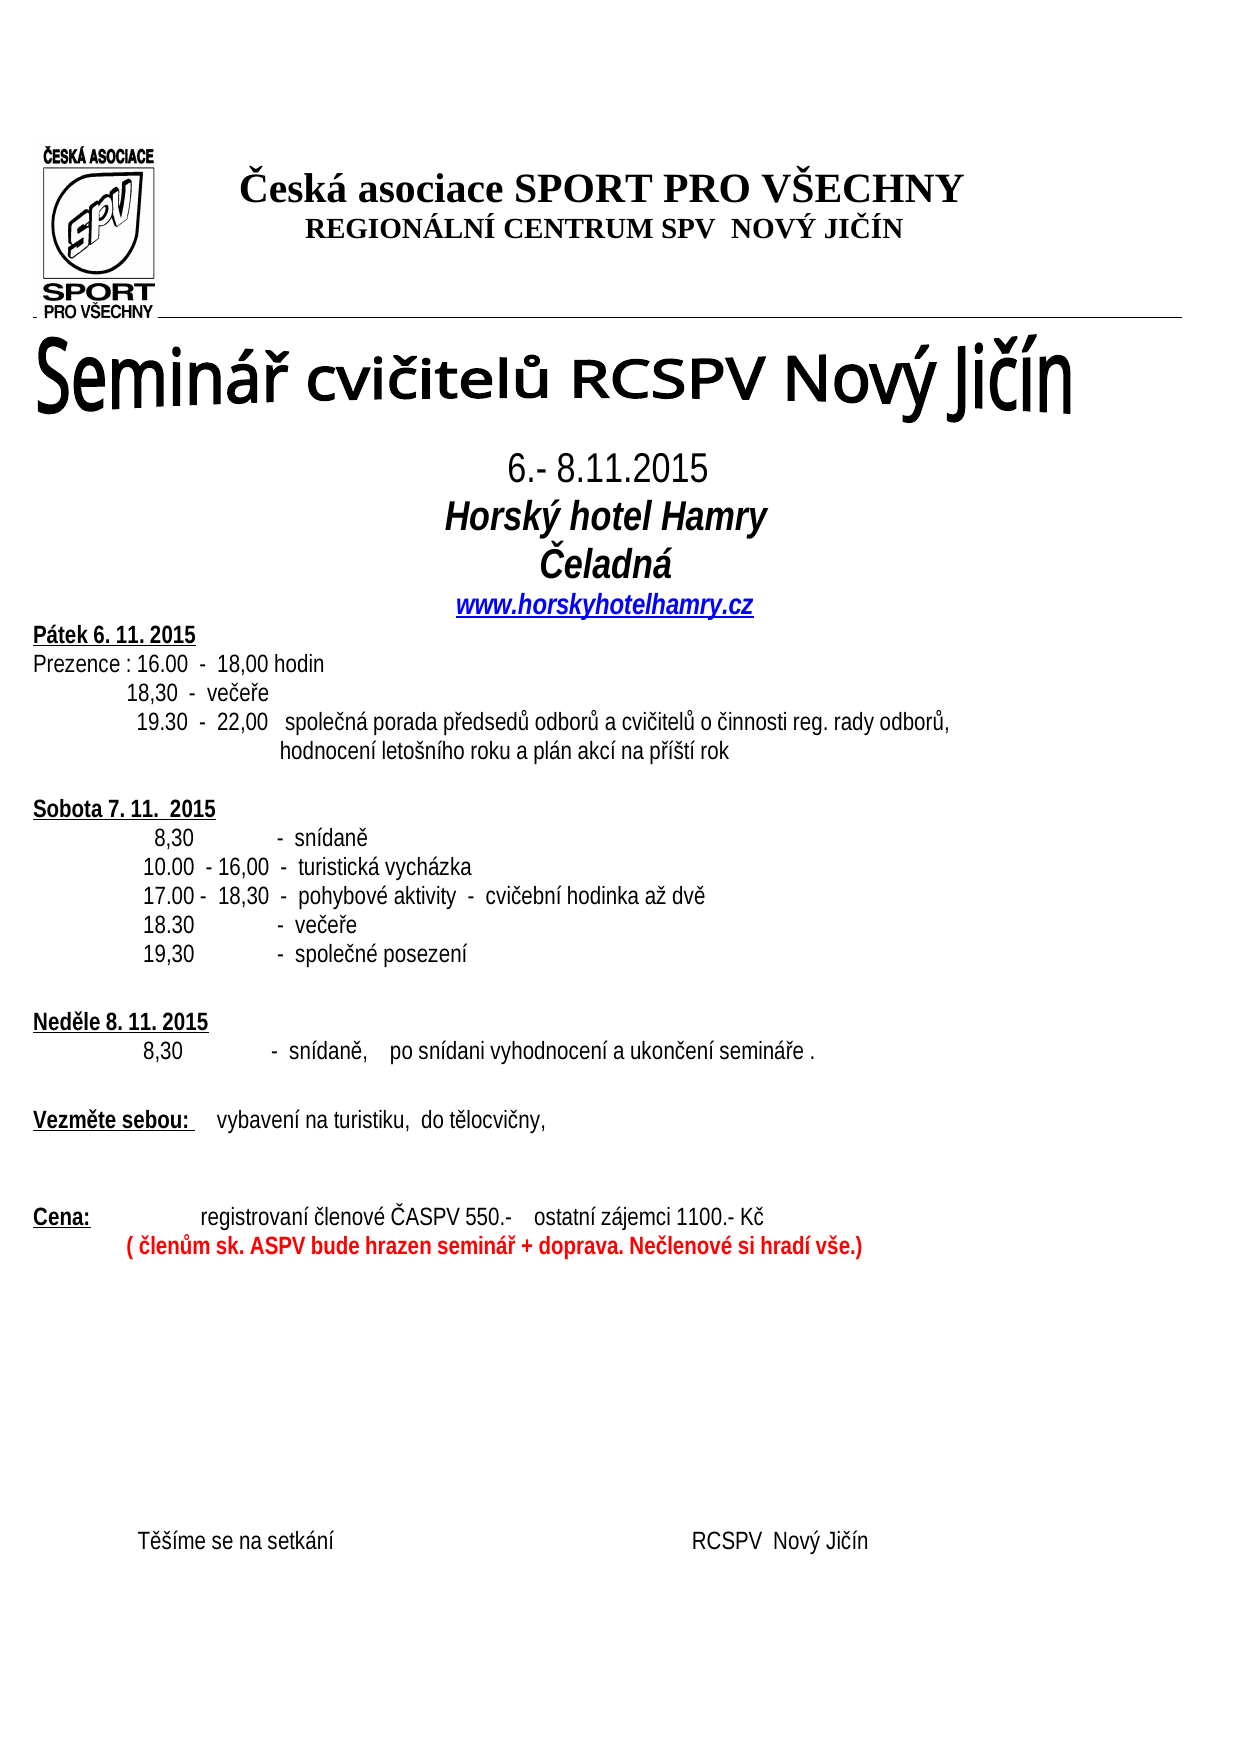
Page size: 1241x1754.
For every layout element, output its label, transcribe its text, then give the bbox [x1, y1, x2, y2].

text 18.30 - večeře [33, 910, 1182, 939]
text Vezměte sebou: vybavení na turistiku, do tělocvičny, [33, 1104, 1182, 1133]
text 10.00 - 16,00 - turistická vycházka [33, 852, 1182, 881]
text ( členům sk. ASPV bude hrazen seminář + doprava. Nečlenové si hradí vše.) [33, 1231, 1182, 1260]
text 6.- 8.11.2015 [33, 443, 1182, 491]
text Čeladná [33, 539, 1182, 587]
text 17.00 - 18,30 - pohybové aktivity - cvičební hodinka až dvě [33, 881, 1182, 910]
text Těšíme se na setkání RCSPV Nový Jičín [33, 1526, 1182, 1554]
text Prezence : 16.00 - 18,00 hodin [33, 649, 1182, 678]
text Pátek 6. 11. 2015 [33, 620, 1182, 649]
text hodnocení letošního roku a plán akcí na příští rok [70, 736, 1182, 765]
text Horský hotel Hamry [33, 491, 1182, 539]
subtitle Česká asociace SPORT PRO VŠECHNY [19, 163, 1153, 211]
text Cena: registrovaní členové ČASPV 550.- ostatní zájemci 1100.- Kč [33, 1202, 1182, 1231]
text www.horskyhotelhamry.cz [33, 587, 1182, 620]
text 8,30 - snídaně [33, 823, 1182, 852]
text 19,30 - společné posezení [33, 939, 1182, 968]
text 19.30 ­- 22,00 společná porada předsedů odborů a cvičitelů o činnosti reg. rady odborů, [70, 707, 1182, 736]
text Sobota 7. 11. 2015 [33, 794, 1182, 823]
text 8,30 - snídaně, po snídani vyhodnocení a ukončení semináře . [33, 1036, 1182, 1065]
text Regionální centrum SPV NovÝ Jičín [19, 211, 1153, 245]
text 18,30 ­­ - večeře [33, 678, 1182, 707]
text Neděle 8. 11. 2015 [33, 1007, 1182, 1036]
